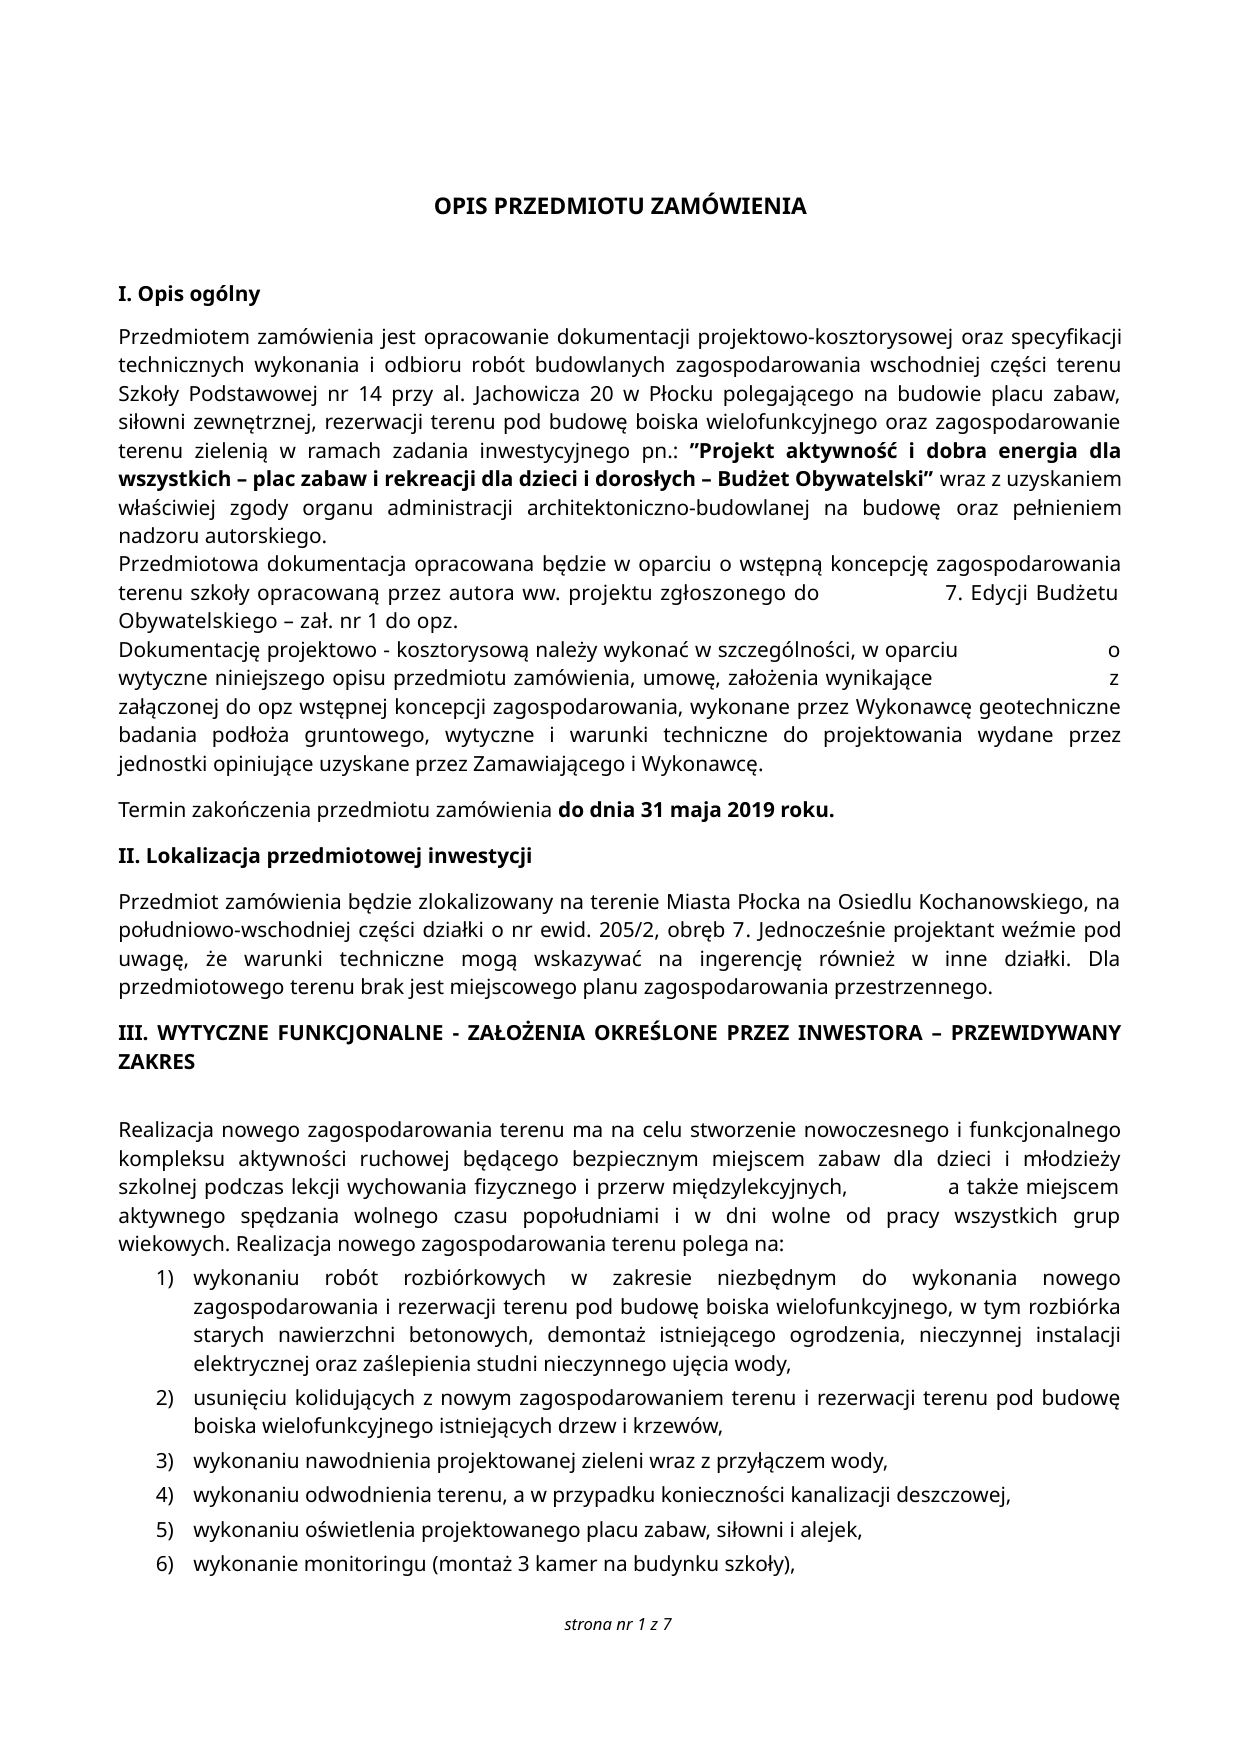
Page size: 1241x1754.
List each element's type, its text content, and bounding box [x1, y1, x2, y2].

text Termin zakończenia przedmiotu zamówienia do dnia 31 maja 2019 roku. [118, 795, 1122, 823]
list wykonaniu robót rozbiórkowych w zakresie niezbędnym do wykonania nowego zagospodarowania i rezerwacji terenu pod budowę boiska wielofunkcyjnego, w tym rozbiórka starych nawierzchni betonowych, demontaż istniejącego ogrodzenia, nieczynnej instalacji elektrycznej oraz zaślepienia studni nieczynnego ujęcia wody, [156, 1263, 1122, 1377]
list wykonaniu odwodnienia terenu, a w przypadku konieczności kanalizacji deszczowej, [156, 1480, 1122, 1509]
subtitle III. WYTYCZNE FUNKCJONALNE - ZAŁOŻENIA OKREŚLONE PRZEZ INWESTORA – PRZEWIDYWANY ZAKRES [118, 1018, 1122, 1075]
text Przedmiotowa dokumentacja opracowana będzie w oparciu o wstępną koncepcję zagospodarowania terenu szkoły opracowaną przez autora ww. projektu zgłoszonego do 7. Edycji Budżetu Obywatelskiego – zał. nr 1 do opz. [118, 549, 1122, 635]
list wykonaniu nawodnienia projektowanej zieleni wraz z przyłączem wody, [156, 1446, 1122, 1474]
list wykonaniu oświetlenia projektowanego placu zabaw, siłowni i alejek, [156, 1515, 1122, 1543]
text Przedmiot zamówienia będzie zlokalizowany na terenie Miasta Płocka na Osiedlu Kochanowskiego, na południowo-wschodniej części działki o nr ewid. 205/2, obręb 7. Jednocześnie projektant weźmie pod uwagę, że warunki techniczne mogą wskazywać na ingerencję również w inne działki. Dla przedmiotowego terenu brak jest miejscowego planu zagospodarowania przestrzennego. [118, 887, 1122, 1001]
list wykonanie monitoringu (montaż 3 kamer na budynku szkoły), [156, 1549, 1122, 1578]
text II. Lokalizacja przedmiotowej inwestycji [118, 841, 1122, 869]
text Dokumentację projektowo - kosztorysową należy wykonać w szczególności, w oparciu o wytyczne niniejszego opisu przedmiotu zamówienia, umowę, założenia wynikające z załączonej do opz wstępnej koncepcji zagospodarowania, wykonane przez Wykonawcę geotechniczne badania podłoża gruntowego, wytyczne i warunki techniczne do projektowania wydane przez jednostki opiniujące uzyskane przez Zamawiającego i Wykonawcę. [118, 635, 1122, 777]
text Przedmiotem zamówienia jest opracowanie dokumentacji projektowo-kosztorysowej oraz specyfikacji technicznych wykonania i odbioru robót budowlanych zagospodarowania wschodniej części terenu Szkoły Podstawowej nr 14 przy al. Jachowicza 20 w Płocku polegającego na budowie placu zabaw, siłowni zewnętrznej, rezerwacji terenu pod budowę boiska wielofunkcyjnego oraz zagospodarowanie terenu zielenią w ramach zadania inwestycyjnego pn.: ”Projekt aktywność i dobra energia dla wszystkich – plac zabaw i rekreacji dla dzieci i dorosłych – Budżet Obywatelski” wraz z uzyskaniem właściwiej zgody organu administracji architektoniczno-budowlanej na budowę oraz pełnieniem nadzoru autorskiego. [118, 322, 1122, 549]
text OPIS PRZEDMIOTU ZAMÓWIENIA [118, 190, 1122, 221]
list usunięciu kolidujących z nowym zagospodarowaniem terenu i rezerwacji terenu pod budowę boiska wielofunkcyjnego istniejących drzew i krzewów, [156, 1383, 1122, 1440]
text Realizacja nowego zagospodarowania terenu ma na celu stworzenie nowoczesnego i funkcjonalnego kompleksu aktywności ruchowej będącego bezpiecznym miejscem zabaw dla dzieci i młodzieży szkolnej podczas lekcji wychowania fizycznego i przerw międzylekcyjnych, a także miejscem aktywnego spędzania wolnego czasu popołudniami i w dni wolne od pracy wszystkich grup wiekowych. Realizacja nowego zagospodarowania terenu polega na: [118, 1115, 1122, 1258]
text I. Opis ogólny [118, 279, 1122, 308]
